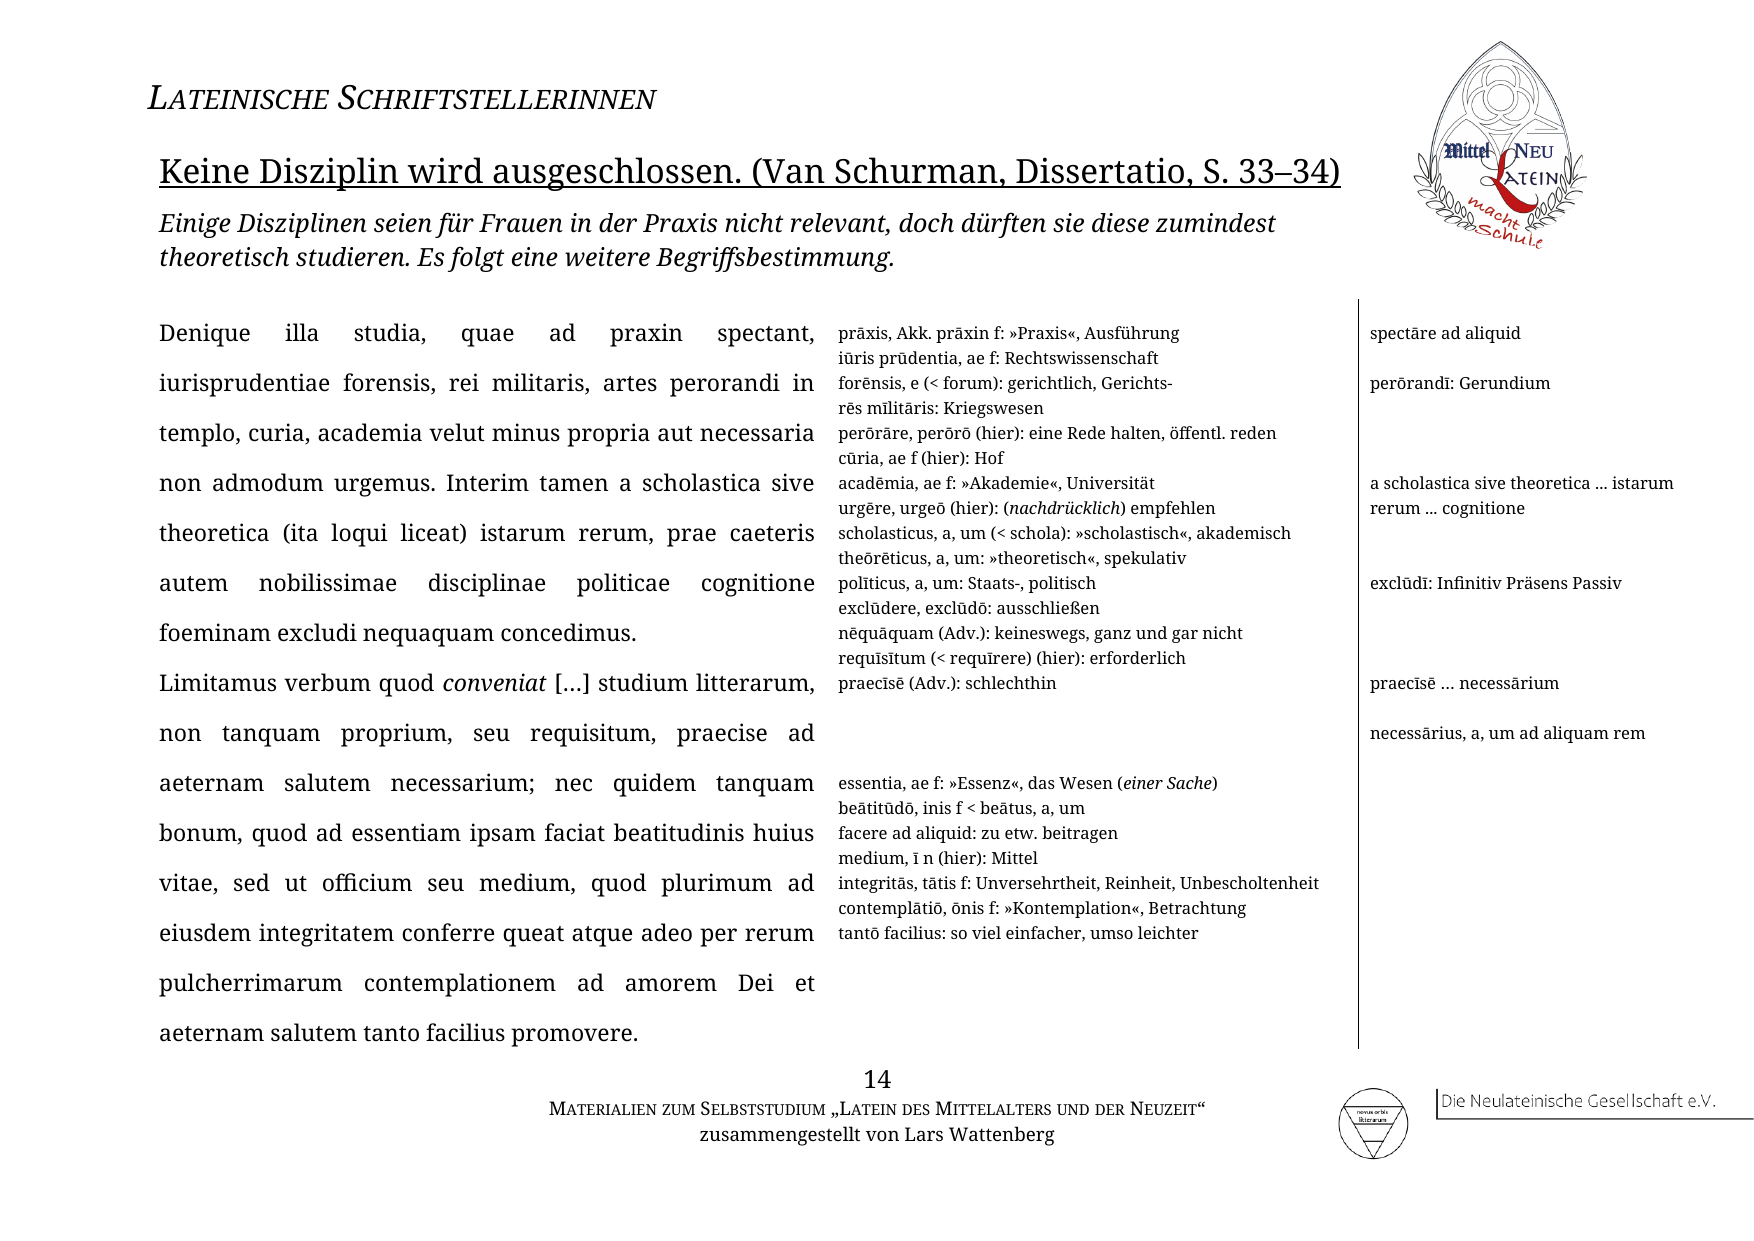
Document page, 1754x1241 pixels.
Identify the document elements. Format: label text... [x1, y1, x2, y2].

table_cell [1359, 206, 1698, 299]
table_header [1359, 148, 1698, 206]
table_header Keine Disziplin wird ausgeschlossen. (Van Schurman, Dissertatio, S. 33–34) [148, 148, 1358, 206]
table_cell spectāre ad aliquid perōrandī: Gerundium a scholastica sive theoretica ... istarum rerum ... cognitione exclūdī: Infinitiv Präsens Passiv praecīsē … necessārium necessārius, a, um ad aliquam rem [1359, 299, 1698, 1049]
table_cell prāxis, Akk. prāxin f: »Praxis«, Ausführung iūris prūdentia, ae f: Rechtswissenschaft forēnsis, e (< forum): gerichtlich, Gerichts- rēs mīlitāris: Kriegswesen perōrāre, perōrō (hier): eine Rede halten, öffentl. reden cūria, ae f (hier): Hof acadēmia, ae f: »Akademie«, Universität urgēre, urgeō (hier): (nachdrücklich) empfehlen scholasticus, a, um (< schola): »scholastisch«, akademisch theōrēticus, a, um: »theoretisch«, spekulativ polīticus, a, um: Staats-, politisch exclūdere, exclūdō: ausschließen nēquāquam (Adv.): keineswegs, ganz und gar nicht requīsītum (< requīrere) (hier): erforderlich praecīsē (Adv.): schlechthin essentia, ae f: »Essenz«, das Wesen (einer Sache) beātitūdō, inis f < beātus, a, um facere ad aliquid: zu etw. beitragen medium, ī n (hier): Mittel integritās, tātis f: Unversehrtheit, Reinheit, Unbescholtenheit contemplātiō, ōnis f: »Kontemplation«, Betrachtung tantō facilius: so viel einfacher, umso leichter [827, 299, 1358, 1049]
table_cell Einige Disziplinen seien für Frauen in der Praxis nicht relevant, doch dürften sie diese zumindest theoretisch studieren. Es folgt eine weitere Begriffsbestimmung. [148, 206, 1358, 299]
table_cell Denique illa studia, quae ad praxin spectant, iurisprudentiae forensis, rei militaris, artes perorandi in templo, curia, academia velut minus propria aut necessaria non admodum urgemus. Interim tamen a scholastica sive theoretica (ita loqui liceat) istarum rerum, prae caeteris autem nobilissimae disciplinae politicae cognitione foeminam excludi nequaquam concedimus. Limitamus verbum quod conveniat […] studium litterarum, non tanquam proprium, seu requisitum, praecise ad aeternam salutem necessarium; nec quidem tanquam bonum, quod ad essentiam ipsam faciat beatitudinis huius vitae, sed ut officium seu medium, quod plurimum ad eiusdem integritatem conferre queat atque adeo per rerum pulcherrimarum contemplationem ad amorem Dei et aeternam salutem tanto facilius promovere. [148, 299, 827, 1049]
